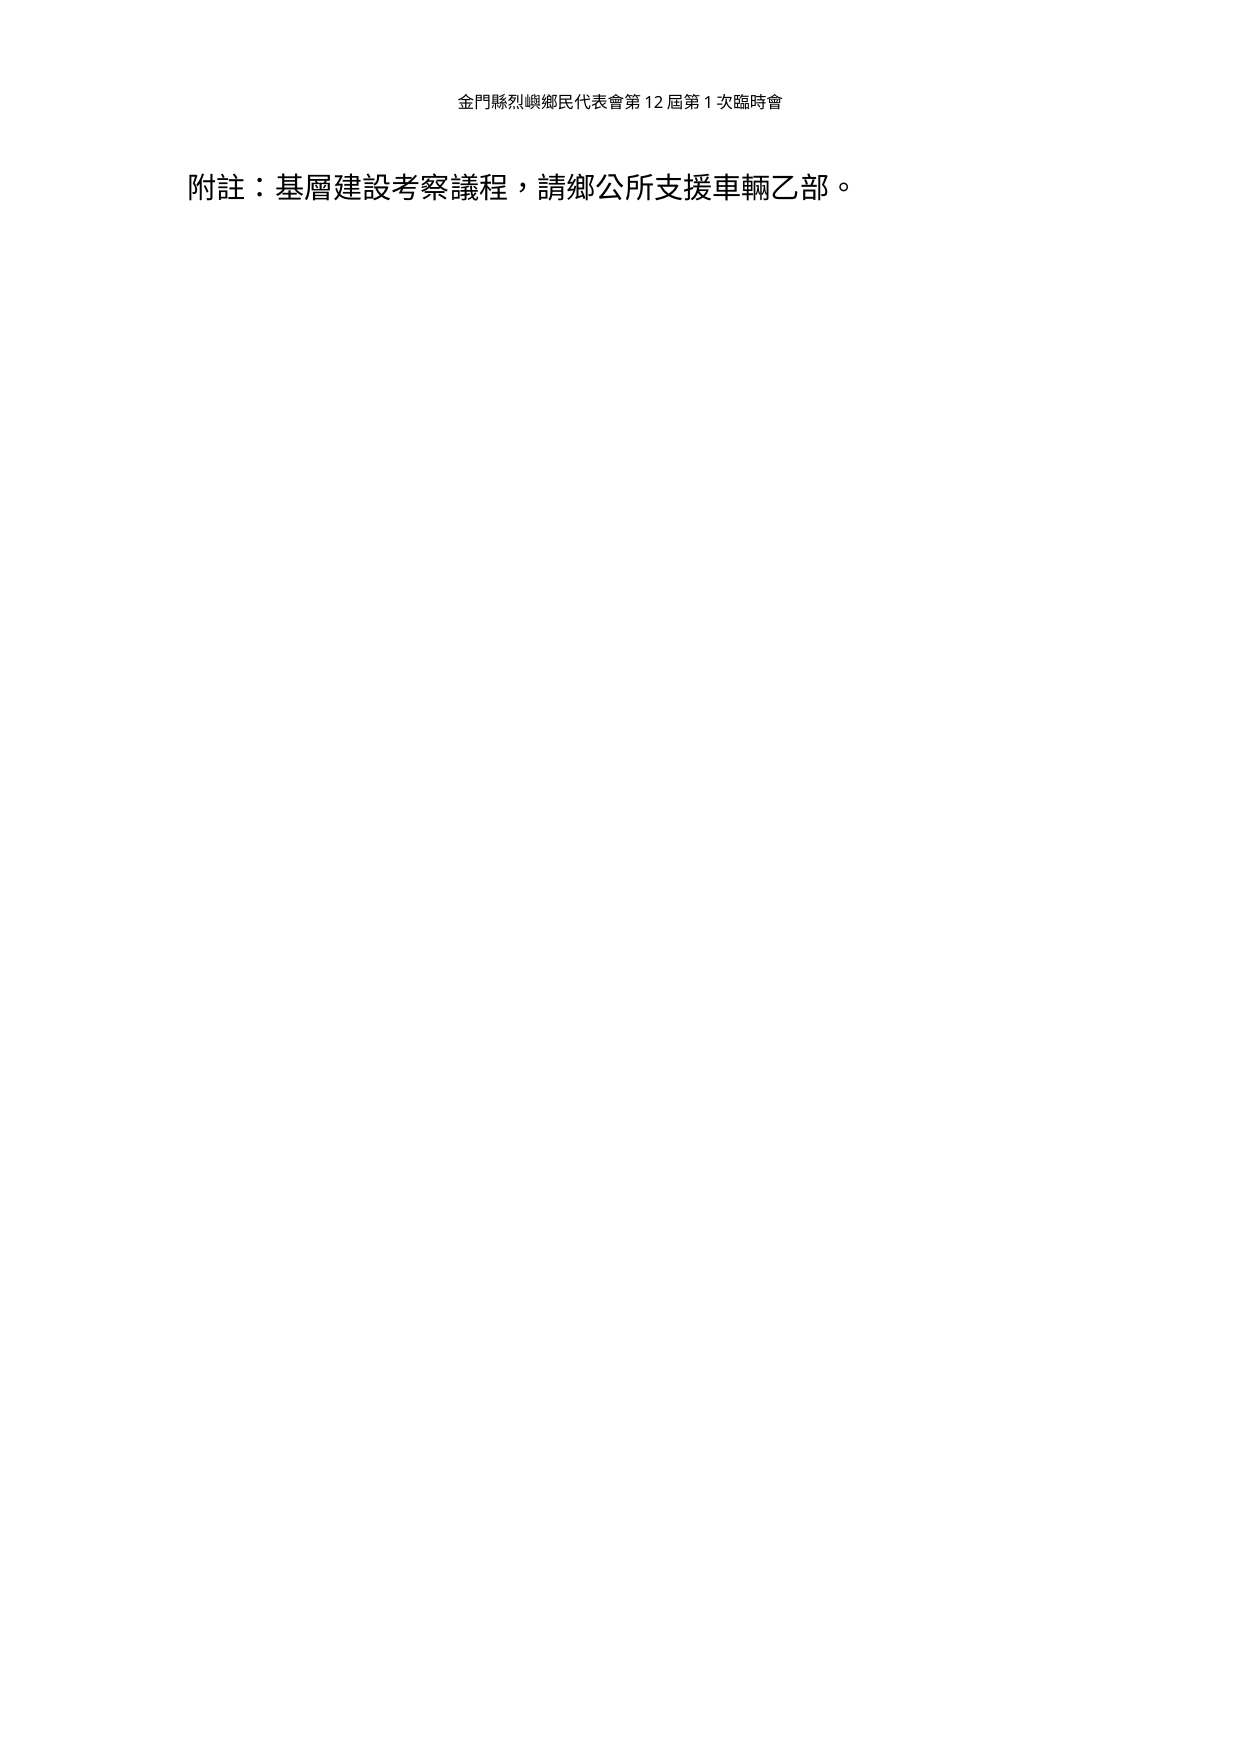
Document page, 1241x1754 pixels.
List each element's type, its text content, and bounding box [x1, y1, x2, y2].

text 附註：基層建設考察議程，請鄉公所支援車輛乙部。 [187, 164, 1053, 207]
